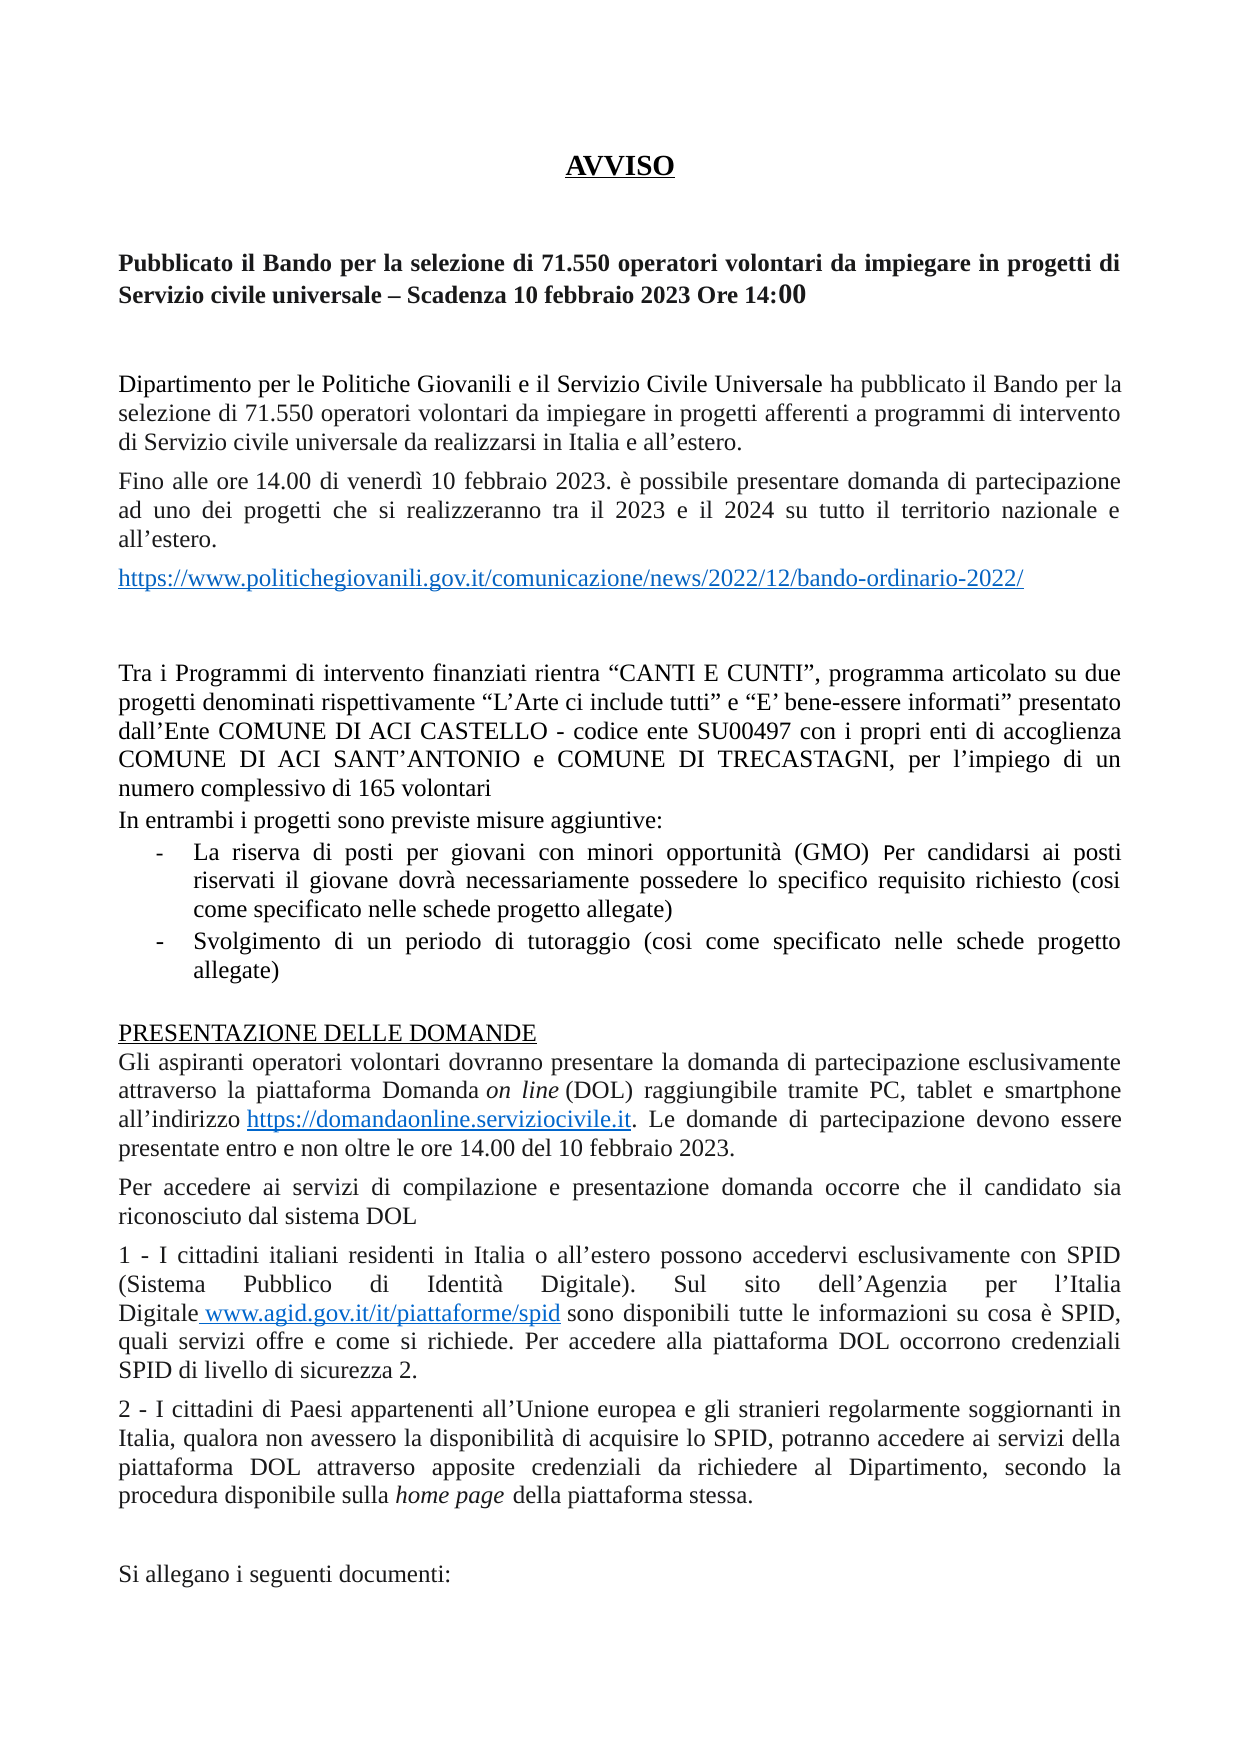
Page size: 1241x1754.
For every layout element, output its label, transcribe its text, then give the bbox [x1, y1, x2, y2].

text AVVISO [118, 148, 1122, 181]
subtitle La riserva di posti per giovani con minori opportunità (GMO) Per candidarsi ai posti riservati il giovane dovrà necessariamente possedere lo specifico requisito richiesto (cosi come specificato nelle schede progetto allegate) [156, 837, 1122, 923]
text Gli aspiranti operatori volontari dovranno presentare la domanda di partecipazione esclusivamente attraverso la piattaforma Domanda on line (DOL) raggiungibile tramite PC, tablet e smartphone all’indirizzo https://domandaonline.serviziocivile.it. Le domande di partecipazione devono essere presentate entro e non oltre le ore 14.00 del 10 febbraio 2023. [118, 1047, 1122, 1162]
text 1 - I cittadini italiani residenti in Italia o all’estero possono accedervi esclusivamente con SPID (Sistema Pubblico di Identità Digitale). Sul sito dell’Agenzia per l’Italia Digitale www.agid.gov.it/it/piattaforme/spid sono disponibili tutte le informazioni su cosa è SPID, quali servizi offre e come si richiede. Per accedere alla piattaforma DOL occorrono credenziali SPID di livello di sicurezza 2. [118, 1240, 1122, 1384]
text 2 - I cittadini di Paesi appartenenti all’Unione europea e gli stranieri regolarmente soggiornanti in Italia, qualora non avessero la disponibilità di acquisire lo SPID, potranno accedere ai servizi della piattaforma DOL attraverso apposite credenziali da richiedere al Dipartimento, secondo la procedura disponibile sulla home page della piattaforma stessa. [118, 1394, 1122, 1509]
text Per accedere ai servizi di compilazione e presentazione domanda occorre che il candidato sia riconosciuto dal sistema DOL [118, 1172, 1122, 1230]
text Dipartimento per le Politiche Giovanili e il Servizio Civile Universale ha pubblicato il Bando per la selezione di 71.550 operatori volontari da impiegare in progetti afferenti a programmi di intervento di Servizio civile universale da realizzarsi in Italia e all’estero. [118, 369, 1122, 456]
subtitle Pubblicato il Bando per la selezione di 71.550 operatori volontari da impiegare in progetti di Servizio civile universale – Scadenza 10 febbraio 2023 Ore 14:00 [118, 248, 1122, 309]
subtitle In entrambi i progetti sono previste misure aggiuntive: [118, 805, 1122, 834]
text https://www.politichegiovanili.gov.it/comunicazione/news/2022/12/bando-ordinario-2022/ [118, 563, 1122, 592]
subtitle Svolgimento di un periodo di tutoraggio (cosi come specificato nelle schede progetto allegate) [156, 926, 1122, 983]
subtitle PRESENTAZIONE DELLE DOMANDE [118, 1018, 1122, 1047]
text Fino alle ore 14.00 di venerdì 10 febbraio 2023. è possibile presentare domanda di partecipazione ad uno dei progetti che si realizzeranno tra il 2023 e il 2024 su tutto il territorio nazionale e all’estero. [118, 466, 1122, 552]
subtitle Tra i Programmi di intervento finanziati rientra “CANTI E CUNTI”, programma articolato su due progetti denominati rispettivamente “L’Arte ci include tutti” e “E’ bene-essere informati” presentato dall’Ente COMUNE DI ACI CASTELLO - codice ente SU00497 con i propri enti di accoglienza COMUNE DI ACI SANT’ANTONIO e COMUNE DI TRECASTAGNI, per l’impiego di un numero complessivo di 165 volontari [118, 658, 1122, 802]
text Si allegano i seguenti documenti: [118, 1559, 1122, 1588]
